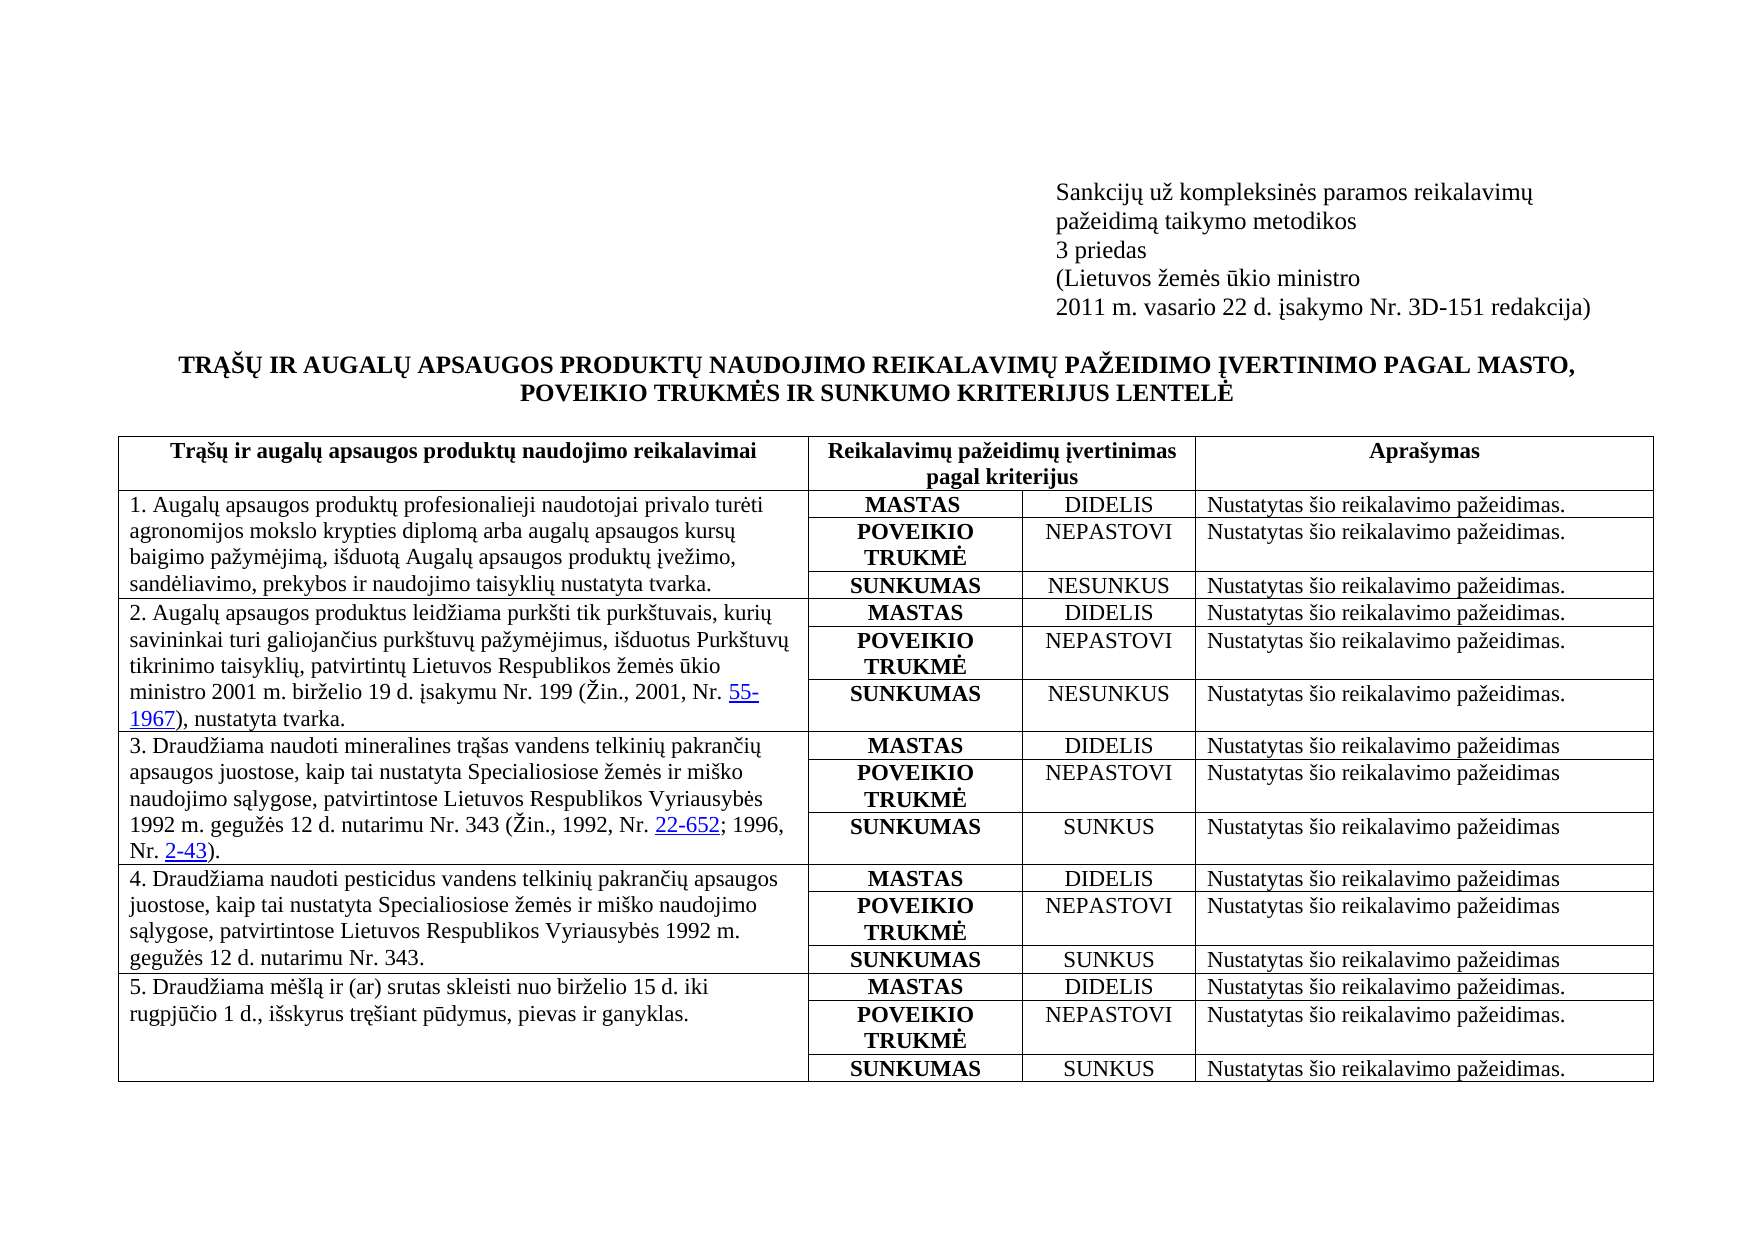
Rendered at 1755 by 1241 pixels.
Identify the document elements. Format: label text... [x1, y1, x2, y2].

table_cell DIDELIS [1023, 865, 1195, 891]
table_cell 4. Draudžiama naudoti pesticidus vandens telkinių pakrančių apsaugos juostose, kaip tai nustatyta Specialiosiose žemės ir miško naudojimo sąlygose, patvirtintose Lietuvos Respublikos Vyriausybės 1992 m. gegužės 12 d. nutarimu Nr. 343. [119, 865, 808, 972]
table_cell SUNKUMAS [809, 813, 1022, 864]
table_cell Nustatytas šio reikalavimo pažeidimas. [1196, 1055, 1653, 1081]
text 3 priedas [1056, 235, 1636, 263]
table_cell Nustatytas šio reikalavimo pažeidimas. [1196, 1001, 1653, 1053]
table_cell POVEIKIO TRUKMĖ [809, 518, 1022, 571]
text TRĄŠŲ ir AUGALŲ APSAUGOS PRODUKTŲ NAUDOJIMO REIKALAVIMŲ PAŽEIDIMO ĮVERTINIMO PAGAL MASTO, POVEIKIO TRUKMĖS IR SUNKUMO KRITERIJUS LENTELĖ [118, 350, 1636, 407]
text Sankcijų už kompleksinės paramos reikalavimų pažeidimą taikymo metodikos [1056, 177, 1636, 235]
table_cell POVEIKIO TRUKMĖ [809, 892, 1022, 945]
table_cell POVEIKIO TRUKMĖ [809, 627, 1022, 679]
table_cell DIDELIS [1023, 491, 1195, 517]
table_cell NEPASTOVI [1023, 892, 1195, 945]
table_cell MASTAS [809, 865, 1022, 891]
table_cell Nustatytas šio reikalavimo pažeidimas. [1196, 599, 1653, 626]
table_cell Nustatytas šio reikalavimo pažeidimas [1196, 946, 1653, 972]
table_cell MASTAS [809, 732, 1022, 758]
table_cell 5. Draudžiama mėšlą ir (ar) srutas skleisti nuo birželio 15 d. iki rugpjūčio 1 d., išskyrus tręšiant pūdymus, pievas ir ganyklas. [119, 974, 808, 1081]
table_cell SUNKUS [1023, 813, 1195, 864]
table_cell Nustatytas šio reikalavimo pažeidimas [1196, 813, 1653, 864]
table_cell SUNKUMAS [809, 680, 1022, 731]
text 2011 m. vasario 22 d. įsakymo Nr. 3D-151 redakcija) [1056, 292, 1636, 321]
table_cell Nustatytas šio reikalavimo pažeidimas. [1196, 974, 1653, 1000]
table_cell POVEIKIO TRUKMĖ [809, 1001, 1022, 1053]
table_cell NEPASTOVI [1023, 627, 1195, 679]
table_cell Nustatytas šio reikalavimo pažeidimas. [1196, 572, 1653, 598]
table_cell NEPASTOVI [1023, 1001, 1195, 1053]
table_cell NEPASTOVI [1023, 518, 1195, 571]
table_cell Nustatytas šio reikalavimo pažeidimas [1196, 760, 1653, 812]
table_cell DIDELIS [1023, 732, 1195, 758]
table_cell NESUNKUS [1023, 572, 1195, 598]
table_cell MASTAS [809, 491, 1022, 517]
table_cell Nustatytas šio reikalavimo pažeidimas [1196, 732, 1653, 758]
table_cell Nustatytas šio reikalavimo pažeidimas. [1196, 518, 1653, 571]
table_cell NEPASTOVI [1023, 760, 1195, 812]
table_header Aprašymas [1196, 437, 1653, 490]
table_cell DIDELIS [1023, 974, 1195, 1000]
table_cell 2. Augalų apsaugos produktus leidžiama purkšti tik purkštuvais, kurių savininkai turi galiojančius purkštuvų pažymėjimus, išduotus Purkštuvų tikrinimo taisyklių, patvirtintų Lietuvos Respublikos žemės ūkio ministro 2001 m. birželio 19 d. įsakymu Nr. 199 (Žin., 2001, Nr. 55-1967), nustatyta tvarka. [119, 599, 808, 731]
table_cell SUNKUMAS [809, 946, 1022, 972]
table_cell POVEIKIO TRUKMĖ [809, 760, 1022, 812]
table_cell NESUNKUS [1023, 680, 1195, 731]
table_cell SUNKUS [1023, 1055, 1195, 1081]
table_cell SUNKUS [1023, 946, 1195, 972]
table_header Trąšų ir augalų apsaugos produktų naudojimo reikalavimai [119, 437, 808, 490]
text (Lietuvos žemės ūkio ministro [1056, 263, 1636, 292]
table_cell DIDELIS [1023, 599, 1195, 626]
table_cell 1. Augalų apsaugos produktų profesionalieji naudotojai privalo turėti agronomijos mokslo krypties diplomą arba augalų apsaugos kursų baigimo pažymėjimą, išduotą Augalų apsaugos produktų įvežimo, sandėliavimo, prekybos ir naudojimo taisyklių nustatyta tvarka. [119, 491, 808, 598]
table_cell Nustatytas šio reikalavimo pažeidimas. [1196, 680, 1653, 731]
table_cell Nustatytas šio reikalavimo pažeidimas [1196, 892, 1653, 945]
table_cell SUNKUMAS [809, 1055, 1022, 1081]
table_cell 3. Draudžiama naudoti mineralines trąšas vandens telkinių pakrančių apsaugos juostose, kaip tai nustatyta Specialiosiose žemės ir miško naudojimo sąlygose, patvirtintose Lietuvos Respublikos Vyriausybės 1992 m. gegužės 12 d. nutarimu Nr. 343 (Žin., 1992, Nr. 22-652; 1996, Nr. 2-43). [119, 732, 808, 864]
table_header Reikalavimų pažeidimų įvertinimas pagal kriterijus [809, 437, 1195, 490]
table_cell Nustatytas šio reikalavimo pažeidimas. [1196, 491, 1653, 517]
table_cell Nustatytas šio reikalavimo pažeidimas. [1196, 627, 1653, 679]
table_cell MASTAS [809, 599, 1022, 626]
table_cell MASTAS [809, 974, 1022, 1000]
table_cell Nustatytas šio reikalavimo pažeidimas [1196, 865, 1653, 891]
table_cell sUNKUMAS [809, 572, 1022, 598]
